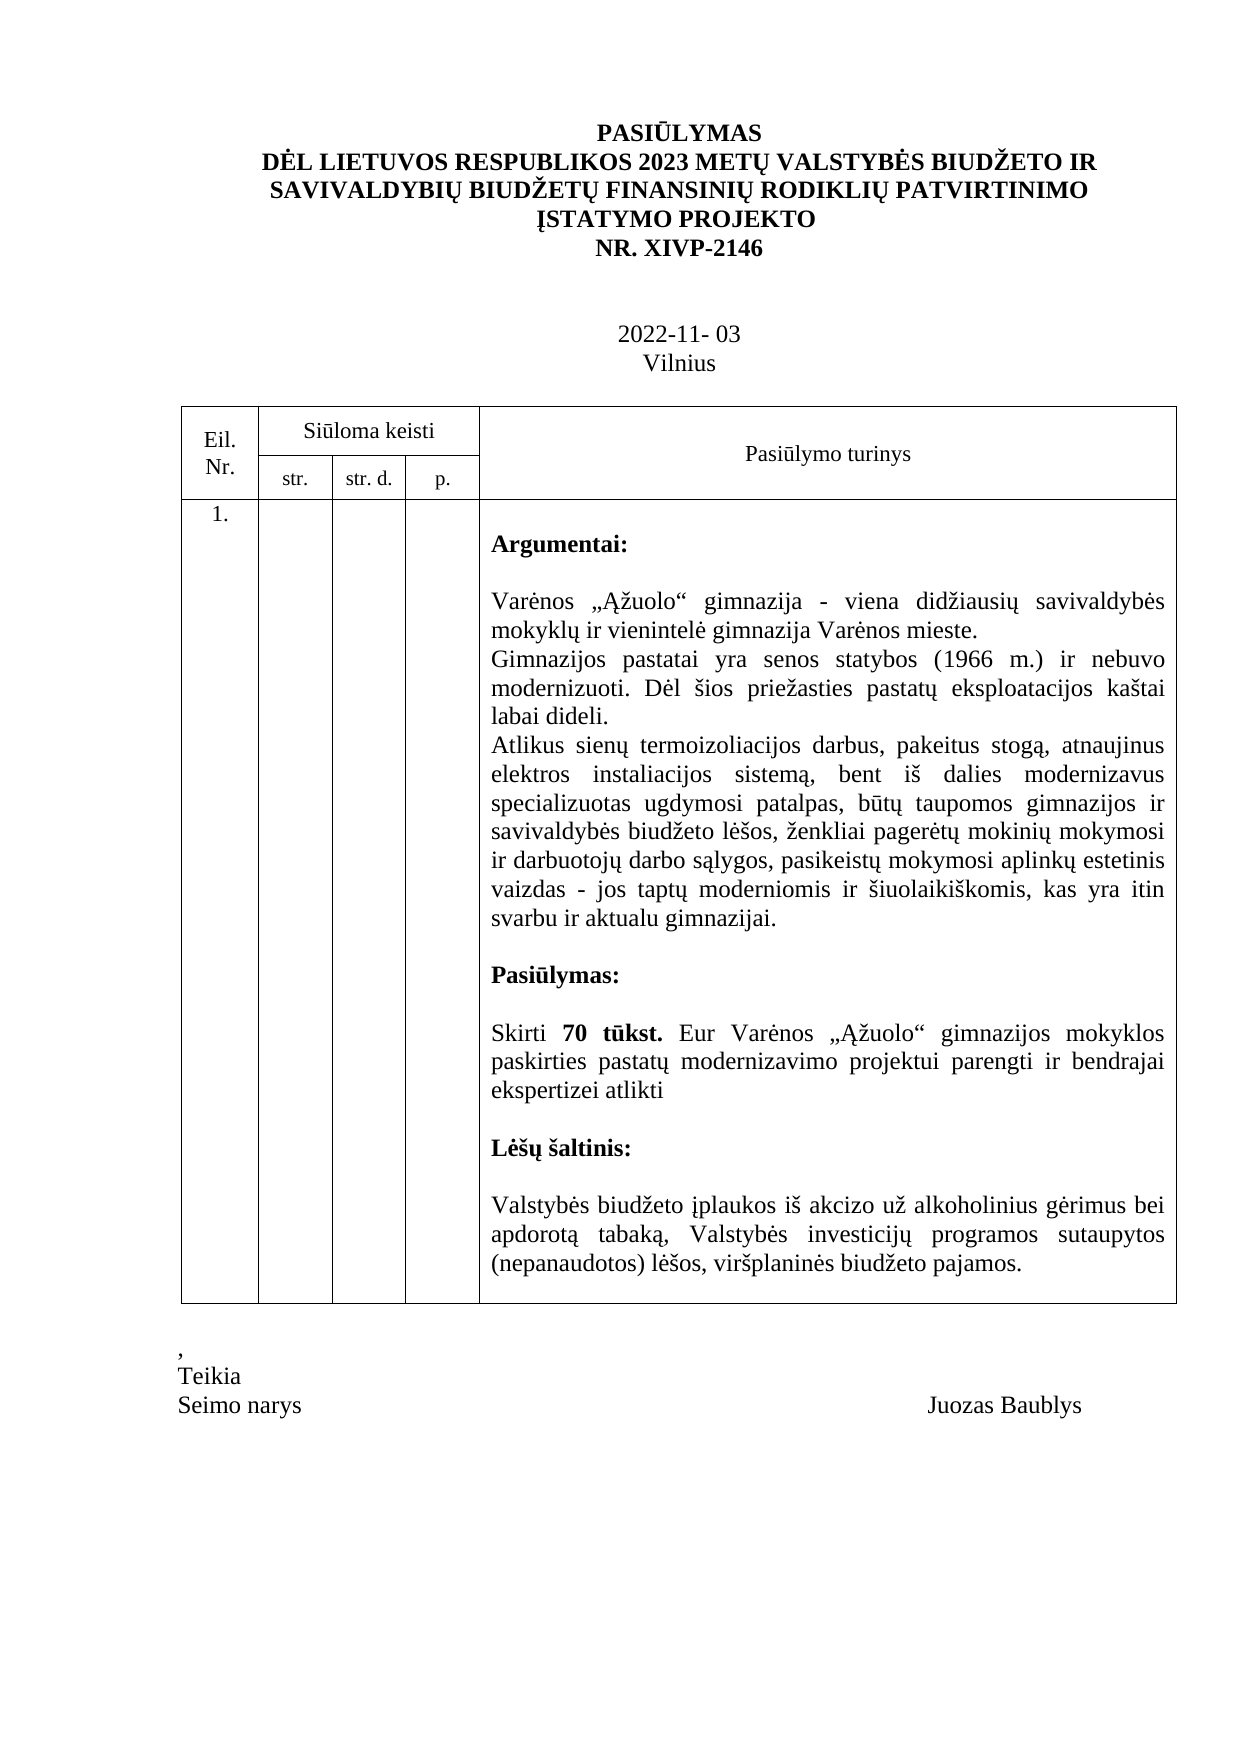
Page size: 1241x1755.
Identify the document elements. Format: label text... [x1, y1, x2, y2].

text ĮSTATYMO PROJEKTO [177, 204, 1181, 233]
table_header Pasiūlymo turinys [480, 407, 1176, 499]
text DĖL LIETUVOS RESPUBLIKOS 2023 METŲ VALSTYBĖS BIUDŽETO IR [177, 147, 1181, 176]
table_cell [406, 500, 479, 1303]
text 2022-11- 03 [177, 319, 1181, 348]
table_cell 1. [182, 500, 258, 1303]
table_cell [333, 500, 405, 1303]
text PASIŪLYMAS [177, 118, 1181, 147]
text NR. XIVP-2146 [177, 233, 1181, 262]
text , [177, 1333, 1181, 1361]
table_cell Argumentai: Varėnos „Ąžuolo“ gimnazija - viena didžiausių savivaldybės mokyklų ir vienintelė gimnazija Varėnos mieste. Gimnazijos pastatai yra senos statybos (1966 m.) ir nebuvo modernizuoti. Dėl šios priežasties pastatų eksploatacijos kaštai labai dideli. Atlikus sienų termoizoliacijos darbus, pakeitus stogą, atnaujinus elektros instaliacijos sistemą, bent iš dalies modernizavus specializuotas ugdymosi patalpas, būtų taupomos gimnazijos ir savivaldybės biudžeto lėšos, ženkliai pagerėtų mokinių mokymosi ir darbuotojų darbo sąlygos, pasikeistų mokymosi aplinkų estetinis vaizdas - jos taptų moderniomis ir šiuolaikiškomis, kas yra itin svarbu ir aktualu gimnazijai. Pasiūlymas: Skirti 70 tūkst. Eur Varėnos „Ąžuolo“ gimnazijos mokyklos paskirties pastatų modernizavimo projektui parengti ir bendrajai ekspertizei atlikti Lėšų šaltinis: Valstybės biudžeto įplaukos iš akcizo už alkoholinius gėrimus bei apdorotą tabaką, Valstybės investicijų programos sutaupytos (nepanaudotos) lėšos, viršplaninės biudžeto pajamos. [480, 500, 1176, 1303]
text SAVIVALDYBIŲ BIUDŽETŲ FINANSINIŲ RODIKLIŲ PATVIRTINIMO [177, 176, 1181, 204]
table_cell str. [259, 456, 332, 499]
text Teikia [177, 1361, 1181, 1390]
text Vilnius [177, 348, 1181, 377]
text Seimo narys Juozas Baublys [177, 1390, 1181, 1419]
table_header Eil. Nr. [182, 407, 258, 499]
table_cell p. [406, 456, 479, 499]
table_header Siūloma keisti [259, 407, 479, 455]
table_cell [259, 500, 332, 1303]
table_cell str. d. [333, 456, 405, 499]
